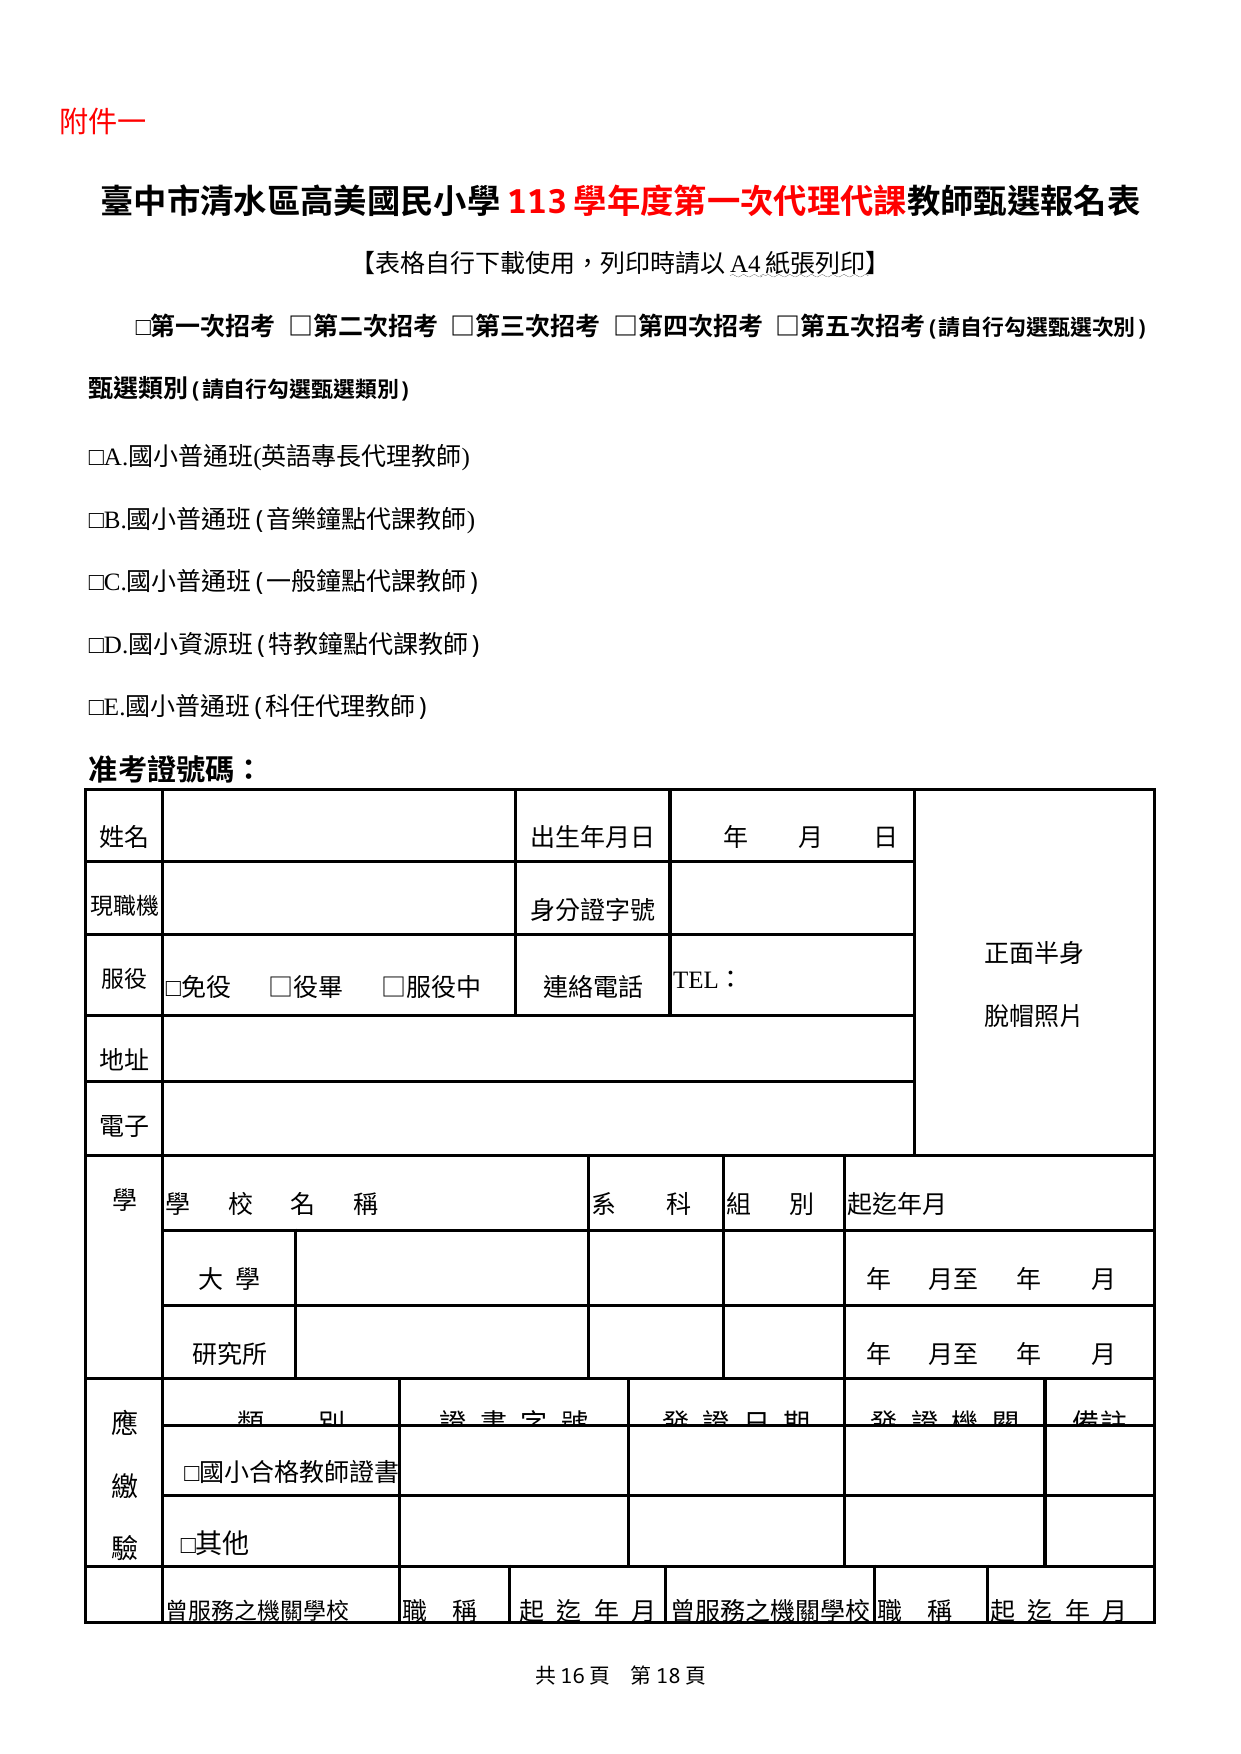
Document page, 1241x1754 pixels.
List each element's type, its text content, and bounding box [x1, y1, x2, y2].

table_cell 起迄年月 [846, 1157, 1153, 1228]
table_header [164, 791, 514, 859]
table_cell [1047, 1497, 1153, 1564]
table_cell 應 繳 驗 證 件 [87, 1380, 161, 1564]
table_cell 學 歷 [87, 1157, 161, 1377]
text □D.國小資源班(特教鐘點代課教師) [89, 601, 1152, 663]
table_cell [164, 1017, 913, 1080]
table_cell [630, 1497, 843, 1564]
table_cell 發 證 日 期 [630, 1380, 843, 1424]
table_cell 證 書 字 號 [401, 1380, 627, 1424]
table_cell 備註 [1047, 1380, 1153, 1424]
table_cell 類 別 [164, 1380, 398, 1424]
table_cell TEL： 手機： [672, 936, 913, 1014]
table_cell [846, 1427, 1043, 1494]
text 甄選類別(請自行勾選甄選類別) [89, 345, 1152, 408]
table_cell □國小合格教師證書 [164, 1427, 398, 1494]
table_cell [401, 1497, 627, 1564]
table_cell 起 迄 年 月 [511, 1568, 664, 1621]
table_cell 身分證字號 [517, 863, 668, 933]
table_cell [401, 1427, 627, 1494]
table_header 姓名 [87, 791, 161, 859]
text 附件一 [59, 78, 1152, 141]
table_cell □其他 [164, 1497, 398, 1564]
table_cell [590, 1307, 722, 1377]
table_header 正面半身 脫帽照片 [916, 791, 1153, 1154]
table_cell [725, 1232, 843, 1304]
table_cell 職 稱 [876, 1568, 986, 1621]
table_cell [1047, 1427, 1153, 1494]
table_cell 地址 [87, 1017, 161, 1080]
table_cell 年 月至 年 月 [846, 1232, 1153, 1304]
text □第一次招考 □第二次招考 □第三次招考 □第四次招考 □第五次招考(請自行勾選甄選次別) [88, 283, 1196, 345]
table_cell □免役 □役畢 □服役中 [164, 936, 514, 1014]
table_cell 職 稱 [401, 1568, 508, 1621]
table_cell 組 別 [725, 1157, 843, 1228]
text □E.國小普通班(科任代理教師) [89, 663, 1152, 726]
table_cell [672, 863, 913, 933]
text □B.國小普通班(音樂鐘點代課教師) [89, 476, 1152, 538]
table_cell 現職機關學校 [87, 863, 161, 933]
table_cell [164, 863, 514, 933]
table_cell [725, 1307, 843, 1377]
table_cell 學 校 名 稱 [164, 1157, 587, 1228]
table_cell 起 迄 年 月 [989, 1568, 1153, 1621]
table_cell 服役 情形 [87, 936, 161, 1014]
table_cell 研究所 [164, 1307, 294, 1377]
table_header 出生年月日 [517, 791, 668, 859]
table_cell 大 學 [164, 1232, 294, 1304]
table_cell [87, 1568, 161, 1621]
table_cell [846, 1497, 1043, 1564]
table_cell 系 科 [590, 1157, 722, 1228]
table_cell 電子郵件 [87, 1083, 161, 1154]
text 【表格自行下載使用，列印時請以A4紙張列印】 [89, 220, 1152, 283]
table_cell [297, 1232, 587, 1304]
table_cell 曾服務之機關學校 [667, 1568, 873, 1621]
table_cell [590, 1232, 722, 1304]
table_cell 曾服務之機關學校 [164, 1568, 398, 1621]
text 臺中市清水區高美國民小學113學年度第一次代理代課教師甄選報名表 [89, 158, 1152, 220]
table_header 年 月 日 [672, 791, 913, 859]
table_cell 發 證 機 關 [846, 1380, 1043, 1424]
table_cell 年 月至 年 月 [846, 1307, 1153, 1377]
text □A.國小普通班(英語專長代理教師) [89, 413, 1152, 476]
table_cell [297, 1307, 587, 1377]
table_cell [164, 1083, 913, 1154]
text 准考證號碼： [89, 726, 1152, 788]
text □C.國小普通班(一般鐘點代課教師) [89, 538, 1152, 601]
table_cell [630, 1427, 843, 1494]
table_cell 連絡電話 [517, 936, 668, 1014]
